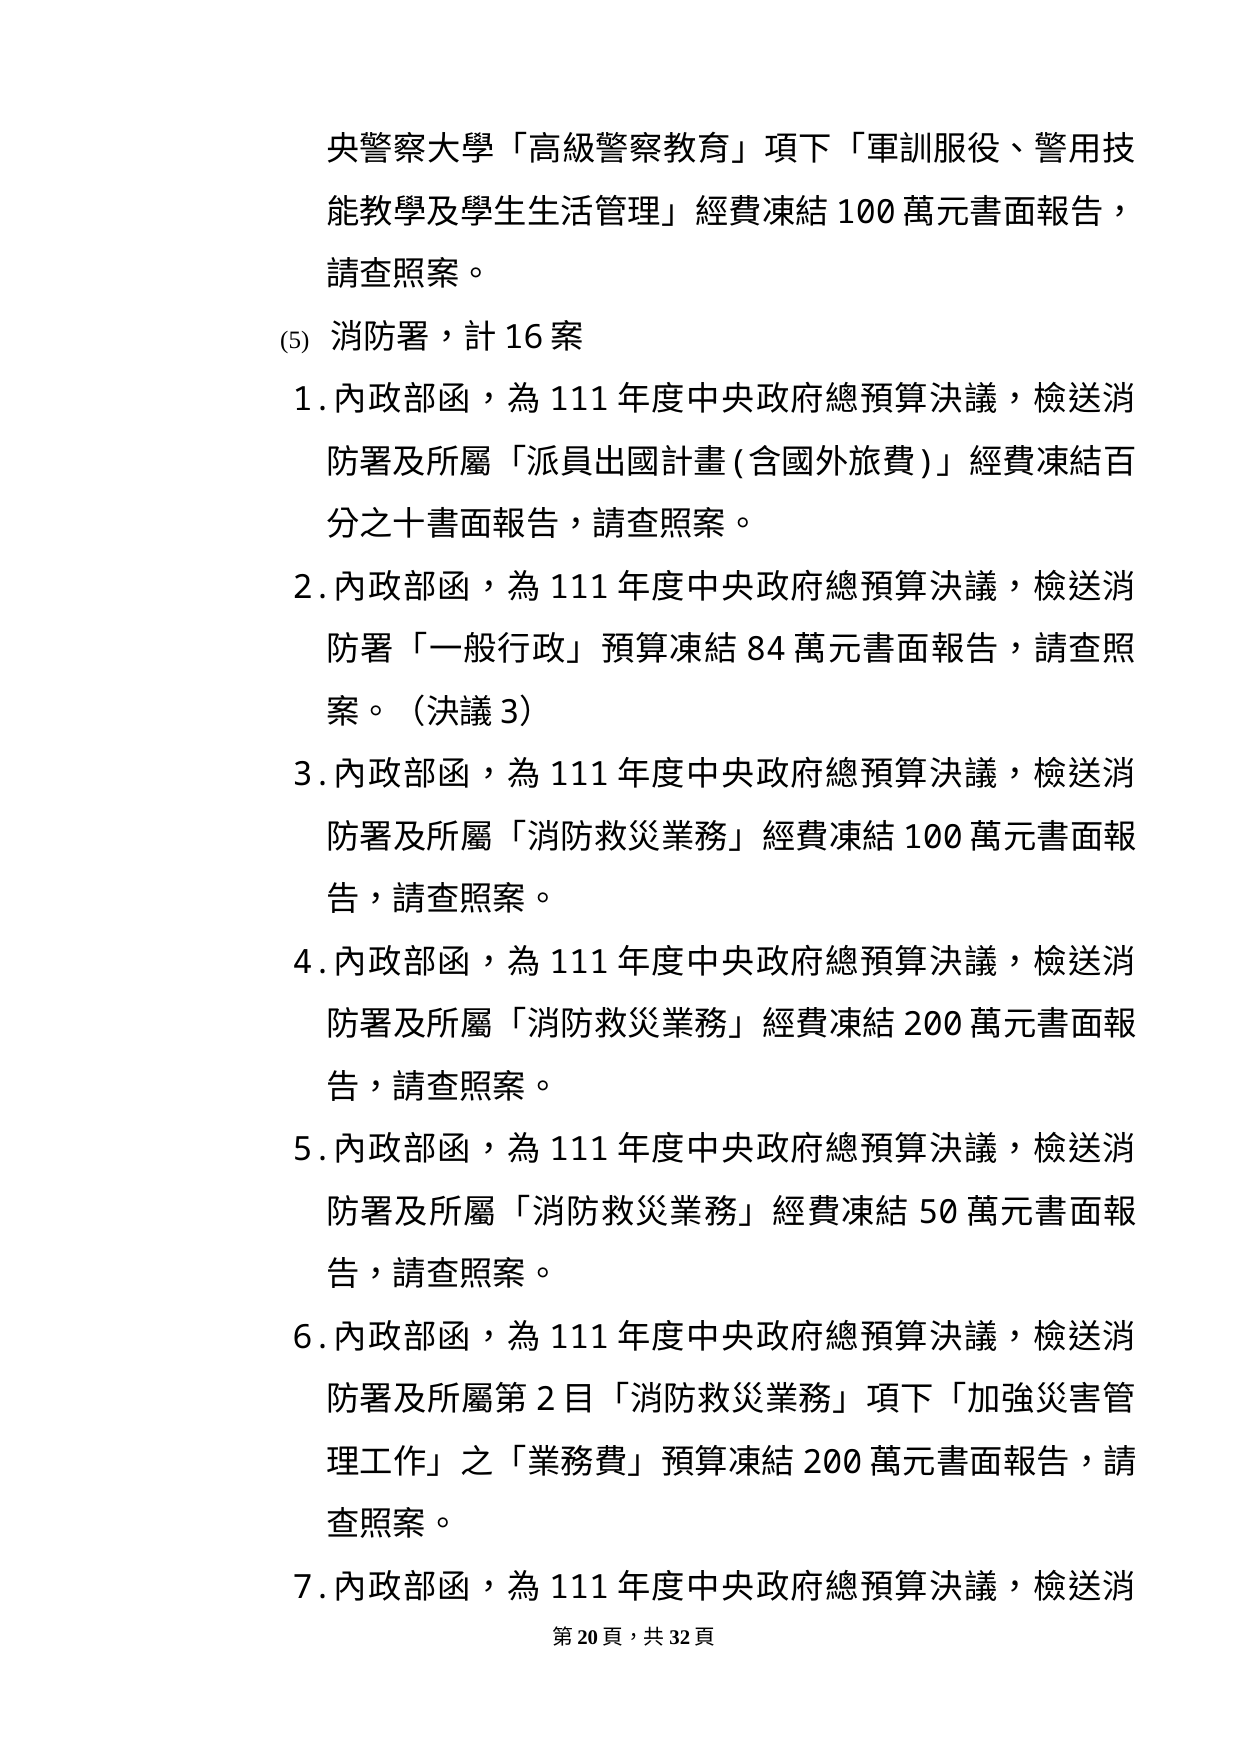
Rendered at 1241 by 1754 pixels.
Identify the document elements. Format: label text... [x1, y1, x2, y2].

list 消防署，計16案 [280, 292, 1137, 354]
text 1.內政部函，為111年度中央政府總預算決議，檢送消防署及所屬「派員出國計畫(含國外旅費)」經費凍結百分之十書面報告，請查照案。 [292, 354, 1137, 542]
text 央警察大學「高級警察教育」項下「軍訓服役、警用技能教學及學生生活管理」經費凍結100萬元書面報告，請查照案。 [292, 104, 1137, 292]
text 5.內政部函，為111年度中央政府總預算決議，檢送消防署及所屬「消防救災業務」經費凍結50萬元書面報告，請查照案。 [292, 1104, 1137, 1292]
text 4.內政部函，為111年度中央政府總預算決議，檢送消防署及所屬「消防救災業務」經費凍結200萬元書面報告，請查照案。 [292, 917, 1137, 1104]
text 3.內政部函，為111年度中央政府總預算決議，檢送消防署及所屬「消防救災業務」經費凍結100萬元書面報告，請查照案。 [292, 729, 1137, 917]
text 6.內政部函，為111年度中央政府總預算決議，檢送消防署及所屬第2目「消防救災業務」項下「加強災害管理工作」之「業務費」預算凍結200萬元書面報告，請查照案。 [292, 1292, 1137, 1542]
text 7.內政部函，為111年度中央政府總預算決議，檢送消 [292, 1542, 1137, 1604]
text 2.內政部函，為111年度中央政府總預算決議，檢送消防署「一般行政」預算凍結84萬元書面報告，請查照案。（決議3） [292, 542, 1137, 729]
